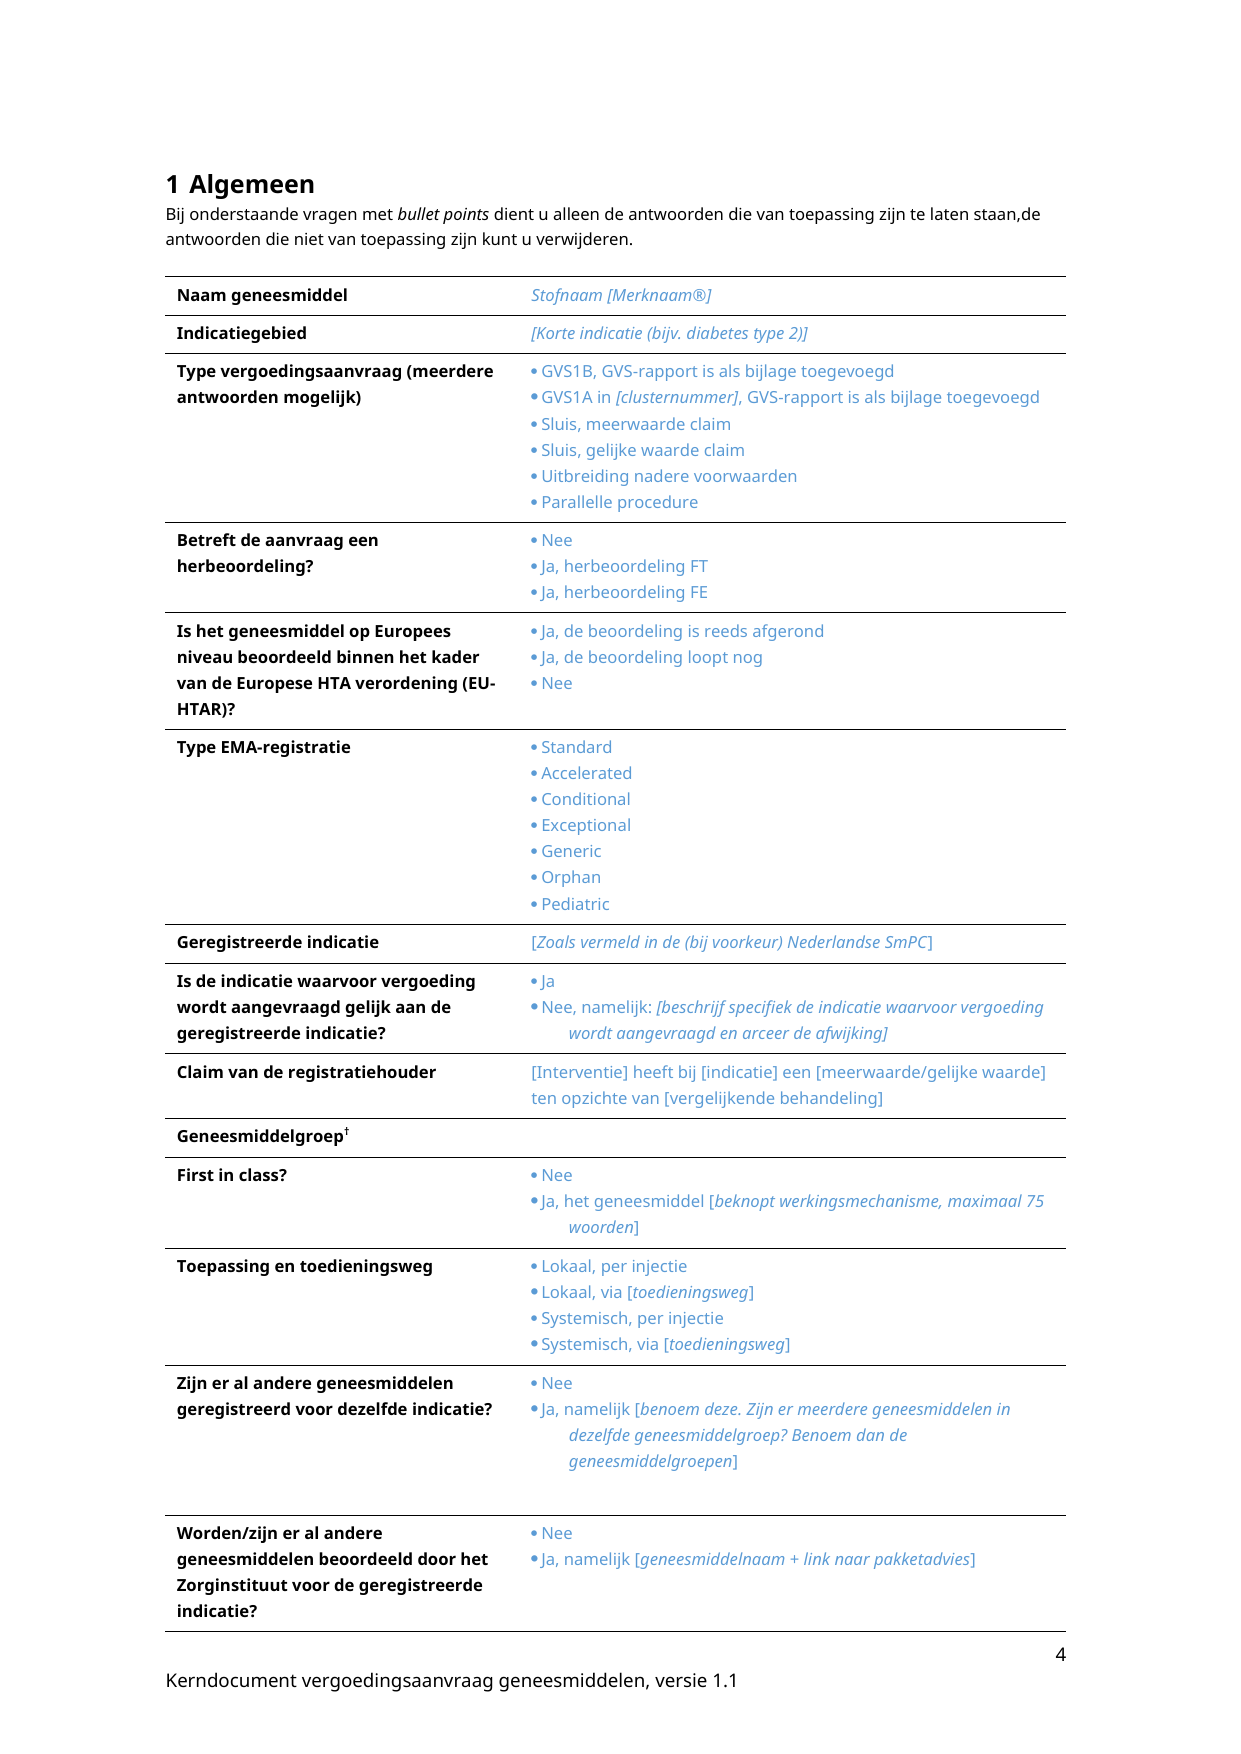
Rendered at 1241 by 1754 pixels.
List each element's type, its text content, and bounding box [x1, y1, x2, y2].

table_cell Nee Ja, namelijk [geneesmiddelnaam + link naar pakketadvies] [520, 1516, 1066, 1631]
table_header Naam geneesmiddel [165, 277, 520, 315]
text Bij onderstaande vragen met bullet points dient u alleen de antwoorden die van toepassing zijn te laten staan,de antwoorden die niet van toepassing zijn kunt u verwijderen. [165, 201, 1066, 251]
table_cell Type vergoedingsaanvraag (meerdere antwoorden mogelijk) [165, 354, 520, 522]
table_cell Geregistreerde indicatie [165, 925, 520, 962]
table_cell Is het geneesmiddel op Europees niveau beoordeeld binnen het kader van de Europese HTA verordening (EU-HTAR)? [165, 613, 520, 729]
table_cell Standard Accelerated Conditional Exceptional Generic Orphan Pediatric [520, 730, 1066, 923]
table_cell GVS1B, GVS-rapport is als bijlage toegevoegd GVS1A in [clusternummer], GVS-rapport is als bijlage toegevoegd Sluis, meerwaarde claim Sluis, gelijke waarde claim Uitbreiding nadere voorwaarden Parallelle procedure [520, 354, 1066, 522]
table_cell [520, 1119, 1066, 1157]
subtitle Algemeen [165, 167, 1066, 201]
table_cell Worden/zijn er al andere geneesmiddelen beoordeeld door het Zorginstituut voor de geregistreerde indicatie? [165, 1516, 520, 1631]
table_cell Ja Nee, namelijk: [beschrijf specifiek de indicatie waarvoor vergoeding wordt aangevraagd en arceer de afwijking] [520, 964, 1066, 1053]
table_cell Nee Ja, herbeoordeling FT Ja, herbeoordeling FE [520, 523, 1066, 612]
table_cell Indicatiegebied [165, 316, 520, 353]
table_cell [Zoals vermeld in de (bij voorkeur) Nederlandse SmPC] [520, 925, 1066, 962]
table_cell Lokaal, per injectie Lokaal, via [toedieningsweg] Systemisch, per injectie Systemisch, via [toedieningsweg] [520, 1249, 1066, 1364]
table_cell Type EMA-registratie [165, 730, 520, 923]
table_cell Claim van de registratiehouder [165, 1054, 520, 1118]
table_cell [Interventie] heeft bij [indicatie] een [meerwaarde/gelijke waarde] ten opzichte van [vergelijkende behandeling] [520, 1054, 1066, 1118]
table_cell Betreft de aanvraag een herbeoordeling? [165, 523, 520, 612]
table_cell First in class? [165, 1158, 520, 1248]
table_cell Toepassing en toedieningsweg [165, 1249, 520, 1364]
table_cell Is de indicatie waarvoor vergoeding wordt aangevraagd gelijk aan de geregistreerde indicatie? [165, 964, 520, 1053]
table_cell Ja, de beoordeling is reeds afgerond Ja, de beoordeling loopt nog Nee [520, 613, 1066, 729]
table_cell Zijn er al andere geneesmiddelen geregistreerd voor dezelfde indicatie? [165, 1366, 520, 1514]
table_cell Nee Ja, het geneesmiddel [beknopt werkingsmechanisme, maximaal 75 woorden] [520, 1158, 1066, 1248]
table_header Stofnaam [Merknaam®] [520, 277, 1066, 315]
table_cell Geneesmiddelgroep† [165, 1119, 520, 1157]
table_cell [Korte indicatie (bijv. diabetes type 2)] [520, 316, 1066, 353]
table_cell Nee Ja, namelijk [benoem deze. Zijn er meerdere geneesmiddelen in dezelfde geneesmiddelgroep? Benoem dan de geneesmiddelgroepen] [520, 1366, 1066, 1514]
